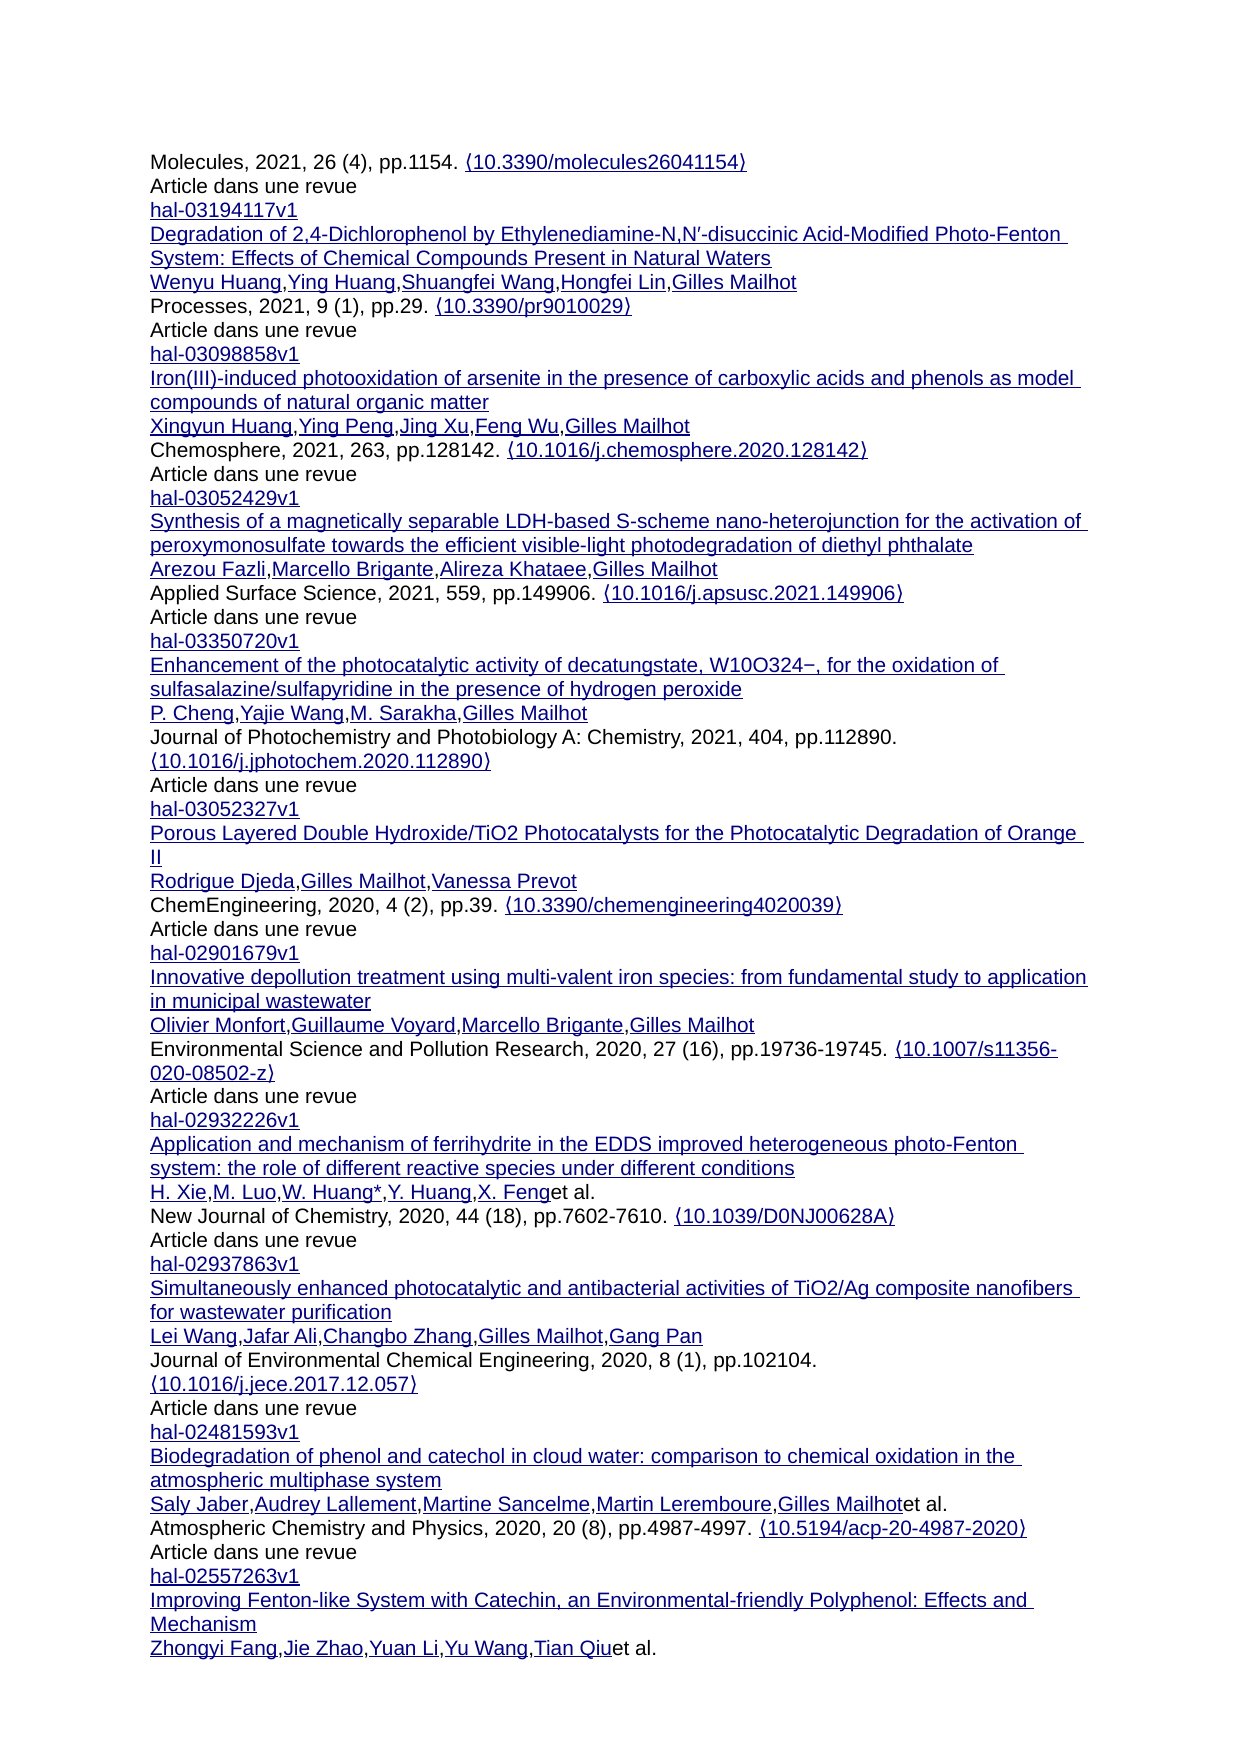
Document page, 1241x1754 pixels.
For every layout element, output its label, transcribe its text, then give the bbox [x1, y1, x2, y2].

table_cell Biodegradation of phenol and catechol in cloud water: comparison to chemical oxidation in the atmospheric multiphase system Saly Jaber,Audrey Lallement,Martine Sancelme,Martin Leremboure,Gilles Mailhotet al. Atmospheric Chemistry and Physics, 2020, 20 (8), pp.4987-4997. ⟨10.5194/acp-20-4987-2020⟩ Article dans une revue hal-02557263v1 [150, 1444, 1090, 1587]
table_cell Improving Fenton-like System with Catechin, an Environmental-friendly Polyphenol: Effects and Mechanism Zhongyi Fang,Jie Zhao,Yuan Li,Yu Wang,Tian Qiuet al. [150, 1588, 1090, 1659]
table_cell Synthesis of a magnetically separable LDH-based S-scheme nano-heterojunction for the activation of peroxymonosulfate towards the efficient visible-light photodegradation of diethyl phthalate Arezou Fazli,Marcello Brigante,Alireza Khataee,Gilles Mailhot Applied Surface Science, 2021, 559, pp.149906. ⟨10.1016/j.apsusc.2021.149906⟩ Article dans une revue hal-03350720v1 [150, 509, 1090, 653]
table_cell Innovative depollution treatment using multi-valent iron species: from fundamental study to application in municipal wastewater Olivier Monfort,Guillaume Voyard,Marcello Brigante,Gilles Mailhot Environmental Science and Pollution Research, 2020, 27 (16), pp.19736-19745. ⟨10.1007/s11356-020-08502-z⟩ Article dans une revue hal-02932226v1 [150, 965, 1090, 1132]
table_cell Simultaneously enhanced photocatalytic and antibacterial activities of TiO2/Ag composite nanofibers for wastewater purification Lei Wang,Jafar Ali,Changbo Zhang,Gilles Mailhot,Gang Pan Journal of Environmental Chemical Engineering, 2020, 8 (1), pp.102104. ⟨10.1016/j.jece.2017.12.057⟩ Article dans une revue hal-02481593v1 [150, 1276, 1090, 1444]
table_cell Iron(III)-induced photooxidation of arsenite in the presence of carboxylic acids and phenols as model compounds of natural organic matter Xingyun Huang,Ying Peng,Jing Xu,Feng Wu,Gilles Mailhot Chemosphere, 2021, 263, pp.128142. ⟨10.1016/j.chemosphere.2020.128142⟩ Article dans une revue hal-03052429v1 [150, 366, 1090, 509]
table_cell Degradation of 2,4-Dichlorophenol by Ethylenediamine-N,N′-disuccinic Acid-Modified Photo-Fenton System: Effects of Chemical Compounds Present in Natural Waters Wenyu Huang,Ying Huang,Shuangfei Wang,Hongfei Lin,Gilles Mailhot Processes, 2021, 9 (1), pp.29. ⟨10.3390/pr9010029⟩ Article dans une revue hal-03098858v1 [150, 222, 1090, 366]
table_cell Molecules, 2021, 26 (4), pp.1154. ⟨10.3390/molecules26041154⟩ Article dans une revue hal-03194117v1 [150, 150, 1090, 222]
table_cell Application and mechanism of ferrihydrite in the EDDS improved heterogeneous photo-Fenton system: the role of different reactive species under different conditions H. Xie,M. Luo,W. Huang*,Y. Huang,X. Fenget al. New Journal of Chemistry, 2020, 44 (18), pp.7602-7610. ⟨10.1039/D0NJ00628A⟩ Article dans une revue hal-02937863v1 [150, 1132, 1090, 1276]
table_cell Porous Layered Double Hydroxide/TiO2 Photocatalysts for the Photocatalytic Degradation of Orange II Rodrigue Djeda,Gilles Mailhot,Vanessa Prevot ChemEngineering, 2020, 4 (2), pp.39. ⟨10.3390/chemengineering4020039⟩ Article dans une revue hal-02901679v1 [150, 821, 1090, 964]
table_cell Enhancement of the photocatalytic activity of decatungstate, W10O324−, for the oxidation of sulfasalazine/sulfapyridine in the presence of hydrogen peroxide P. Cheng,Yajie Wang,M. Sarakha,Gilles Mailhot Journal of Photochemistry and Photobiology A: Chemistry, 2021, 404, pp.112890. ⟨10.1016/j.jphotochem.2020.112890⟩ Article dans une revue hal-03052327v1 [150, 653, 1090, 821]
